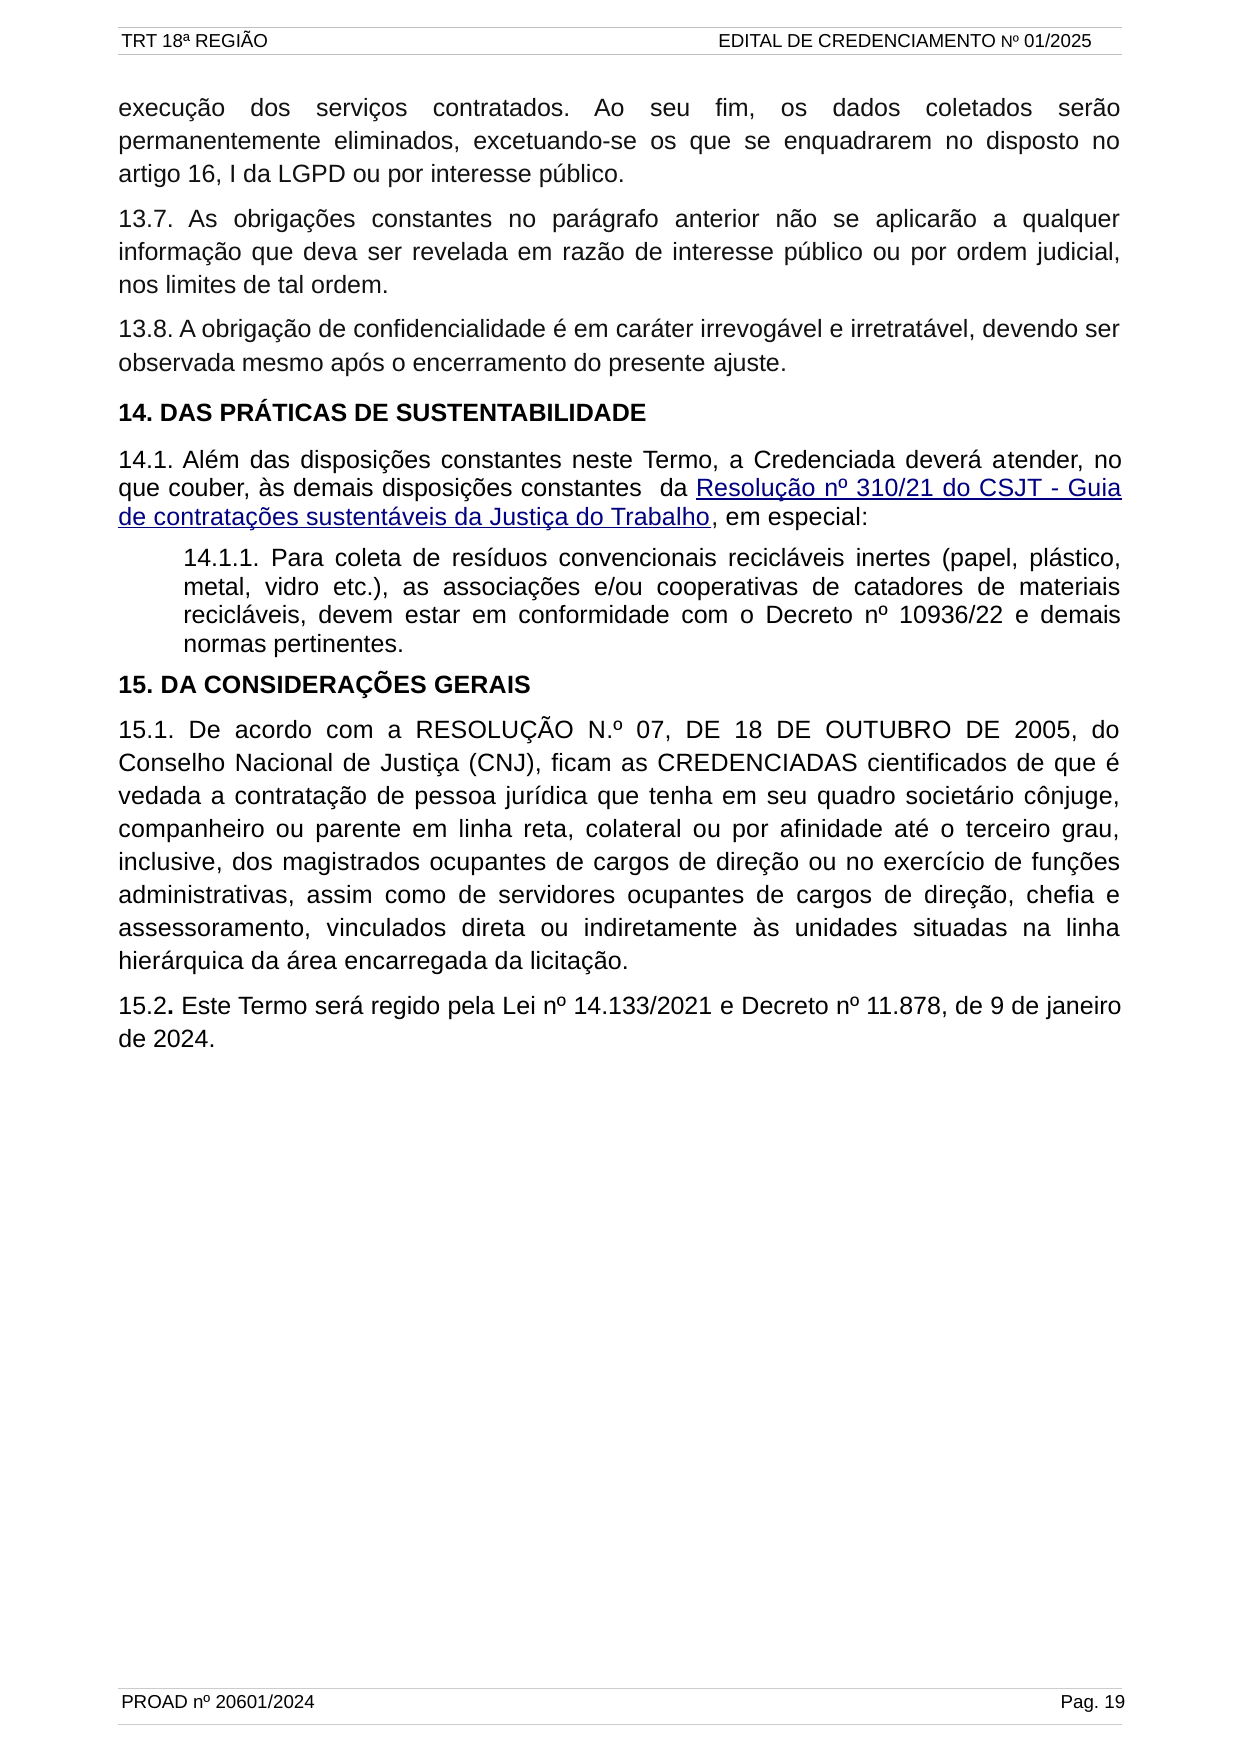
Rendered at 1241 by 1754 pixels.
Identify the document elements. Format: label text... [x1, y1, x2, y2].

text 15.2. Este Termo será regido pela Lei nº 14.133/2021 e Decreto nº 11.878, de 9 de janeiro de 2024. [118, 991, 1122, 1052]
text 13.7. As obrigações constantes no parágrafo anterior não se aplicarão a qualquer informação que deva ser revelada em razão de interesse público ou por ordem judicial, nos limites de tal ordem. [118, 203, 1122, 298]
text 14.1. Além das disposições constantes neste Termo, a Credenciada deverá atender, no que couber, às demais disposições constantes da Resolução nº 310/21 do CSJT - Guia de contratações sustentáveis da Justiça do Trabalho, em especial: [118, 445, 1122, 531]
text 14.1.1. Para coleta de resíduos convencionais recicláveis inertes (papel, plástico, metal, vidro etc.), as associações e/ou cooperativas de catadores de materiais recicláveis, devem estar em conformidade com o Decreto nº 10936/22 e demais normas pertinentes. [183, 543, 1122, 658]
text execução dos serviços contratados. Ao seu fim, os dados coletados serão permanentemente eliminados, excetuando-se os que se enquadrarem no disposto no artigo 16, I da LGPD ou por interesse público. [118, 93, 1122, 187]
text 13.8. A obrigação de confidencialidade é em caráter irrevogável e irretratável, devendo ser observada mesmo após o encerramento do presente ajuste. [118, 314, 1122, 376]
text 15. DA CONSIDERAÇÕES GERAIS [118, 670, 1122, 698]
text 15.1. De acordo com a RESOLUÇÃO N.º 07, DE 18 DE OUTUBRO DE 2005, do Conselho Nacional de Justiça (CNJ), ficam as CREDENCIADAS cientificados de que é vedada a contratação de pessoa jurídica que tenha em seu quadro societário cônjuge, companheiro ou parente em linha reta, colateral ou por afinidade até o terceiro grau, inclusive, dos magistrados ocupantes de cargos de direção ou no exercício de funções administrativas, assim como de servidores ocupantes de cargos de direção, chefia e assessoramento, vinculados direta ou indiretamente às unidades situadas na linha hierárquica da área encarregada da licitação. [118, 714, 1122, 974]
text 14. DAS PRÁTICAS DE SUSTENTABILIDADE [118, 398, 1122, 427]
